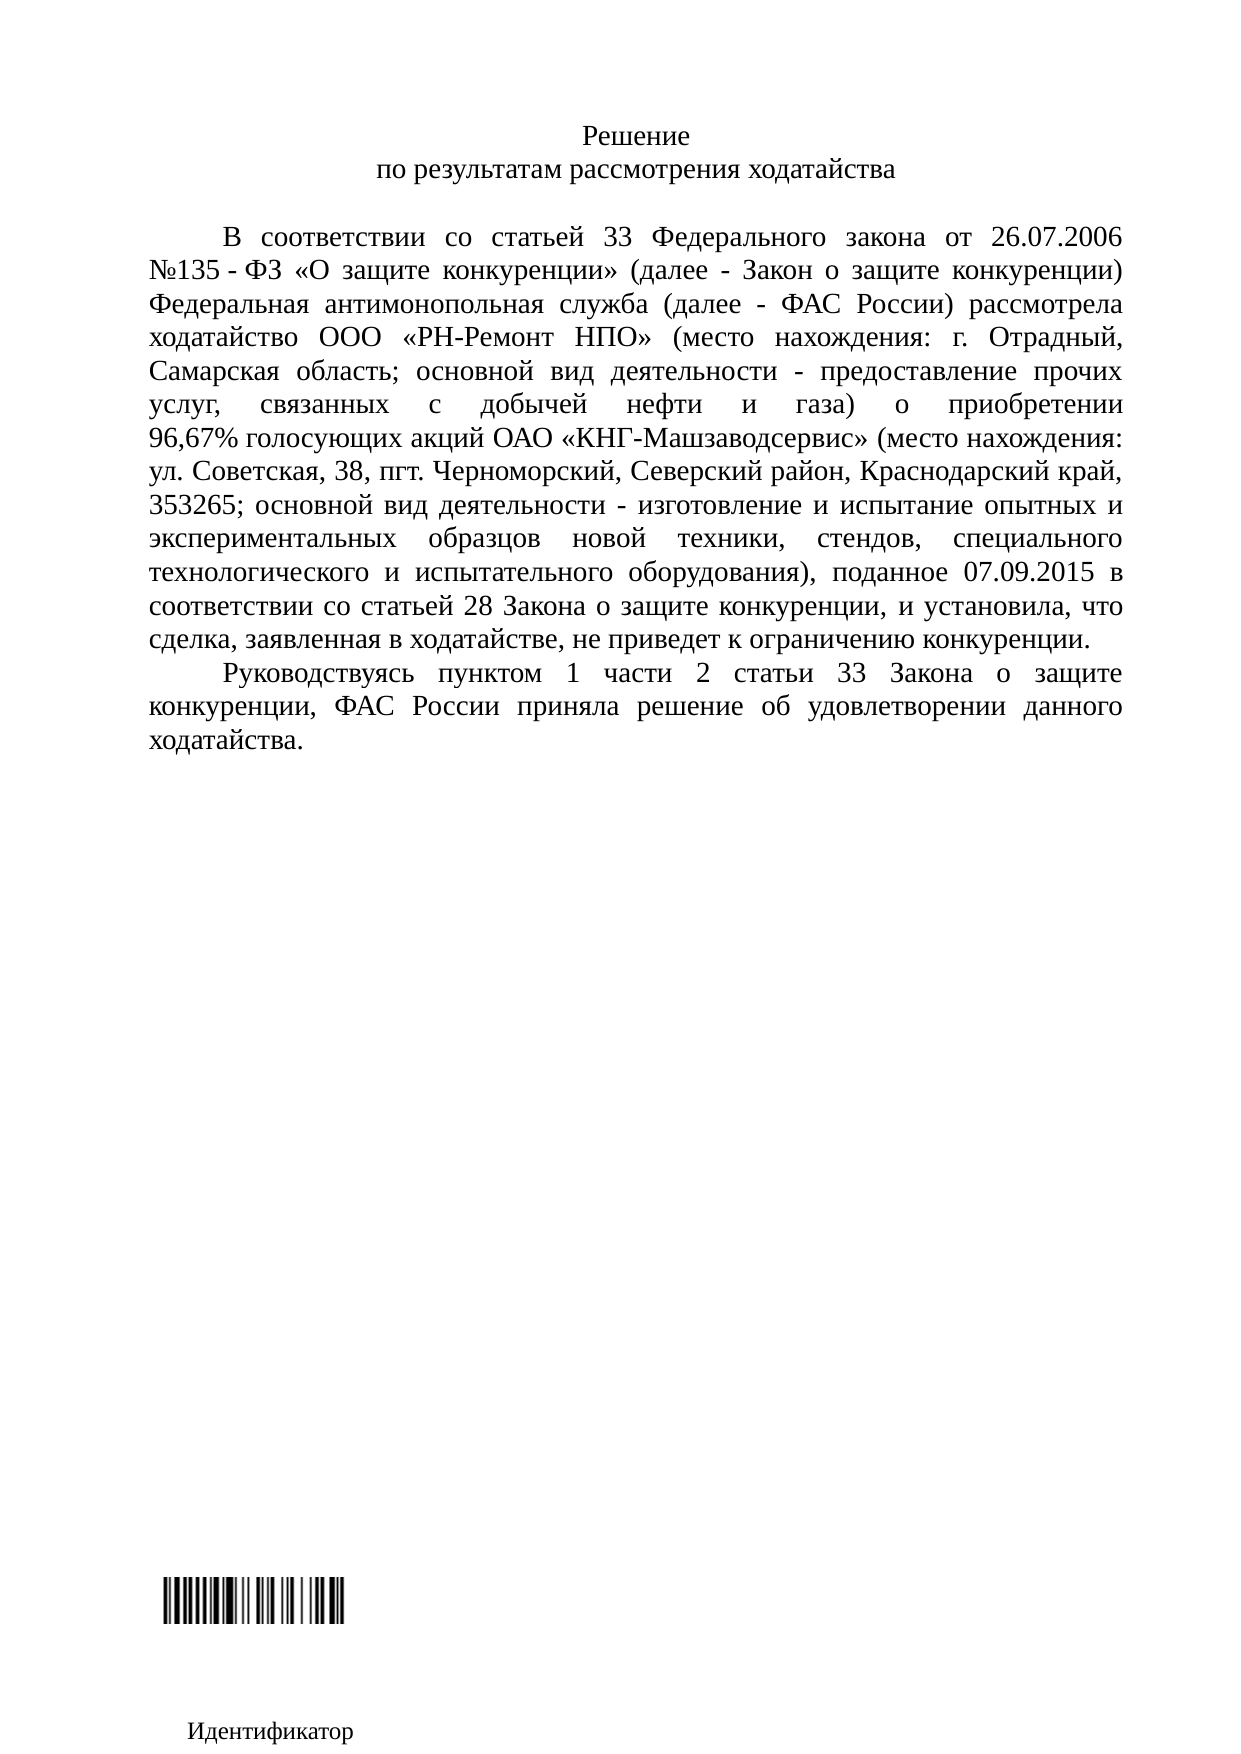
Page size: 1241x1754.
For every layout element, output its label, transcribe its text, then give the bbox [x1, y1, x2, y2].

text Руководствуясь пунктом 1 части 2 статьи 33 Закона о защите конкуренции, ФАС России приняла решение об удовлетворении данного ходатайства. [148, 655, 1123, 755]
picture [148, 1577, 362, 1624]
text Решение [148, 118, 1123, 152]
text В соответствии со статьей 33 Федерального закона от 26.07.2006 №135 - ФЗ «О защите конкуренции» (далее - Закон о защите конкуренции) Федеральная антимонопольная служба (далее - ФАС России) рассмотрела ходатайство ООО «РН-Ремонт НПО» (место нахождения: г. Отрадный, Самарская область; основной вид деятельности - предоставление прочих услуг, связанных с добычей нефти и газа) о приобретении 96,67% голосующих акций ОАО «КНГ-Машзаводсервис» (место нахождения: ул. Советская, 38, пгт. Черноморский, Северский район, Краснодарский край, 353265; основной вид деятельности - изготовление и испытание опытных и экспериментальных образцов новой техники, стендов, специального технологического и испытательного оборудования), поданное 07.09.2015 в соответствии со статьей 28 Закона о защите конкуренции, и установила, что сделка, заявленная в ходатайстве, не приведет к ограничению конкуренции. [148, 219, 1123, 655]
text по результатам рассмотрения ходатайства [148, 152, 1123, 185]
